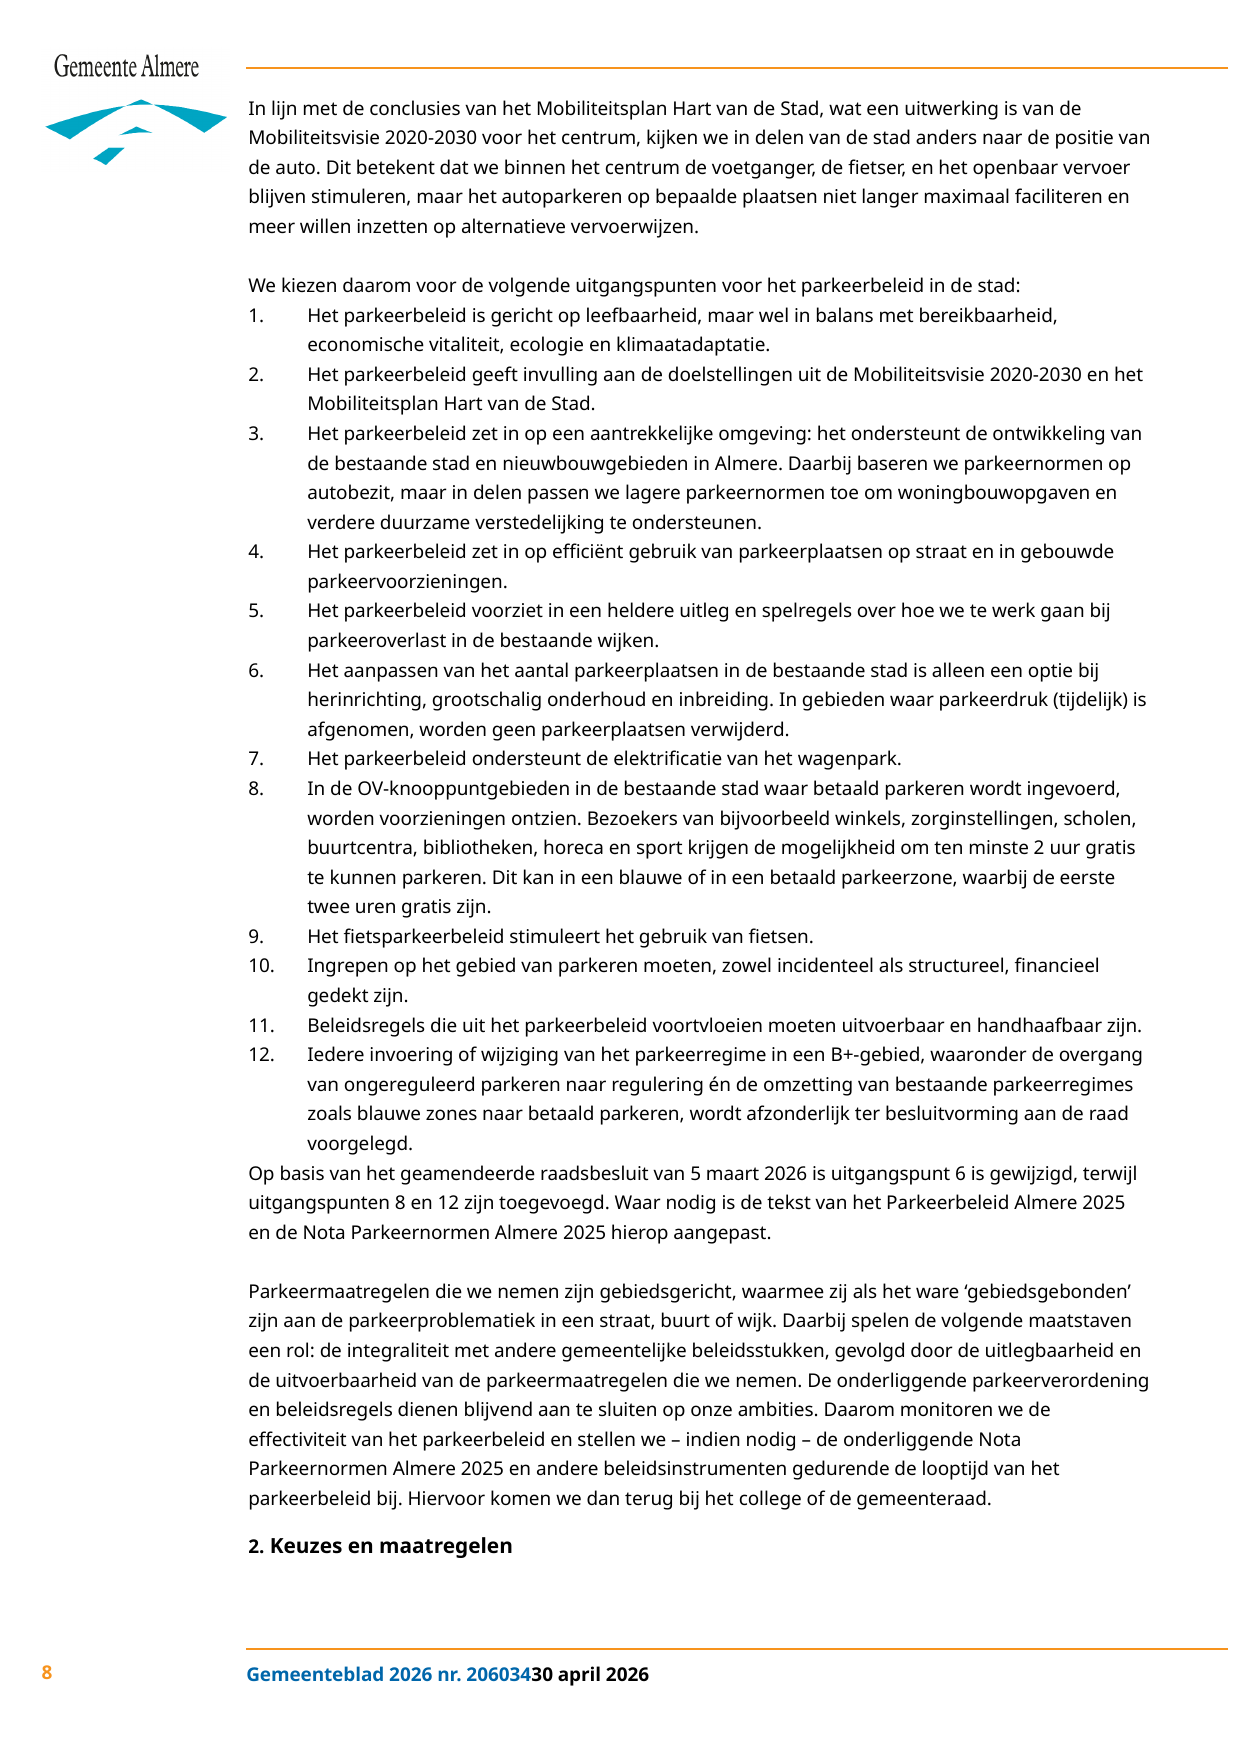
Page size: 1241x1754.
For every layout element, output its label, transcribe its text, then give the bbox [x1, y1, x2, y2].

list Het aanpassen van het aantal parkeerplaatsen in de bestaande stad is alleen een optie bij herinrichting, grootschalig onderhoud en inbreiding. In gebieden waar parkeerdruk (tijdelijk) is afgenomen, worden geen parkeerplaatsen verwijderd. [248, 657, 1152, 742]
list Ingrepen op het gebied van parkeren moeten, zowel incidenteel als structureel, financieel gedekt zijn. [248, 953, 1152, 1008]
text Parkeermaatregelen die we nemen zijn gebiedsgericht, waarmee zij als het ware ‘gebiedsgebonden’ zijn aan de parkeerproblematiek in een straat, buurt of wijk. Daarbij spelen de volgende maatstaven een rol: de integraliteit met andere gemeentelijke beleidsstukken, gevolgd door de uitlegbaarheid en de uitvoerbaarheid van de parkeermaatregelen die we nemen. De onderliggende parkeerverordening en beleidsregels dienen blijvend aan te sluiten op onze ambities. Daarom monitoren we de effectiviteit van het parkeerbeleid en stellen we – indien nodig – de onderliggende Nota Parkeernormen Almere 2025 en andere beleidsinstrumenten gedurende de looptijd van het parkeerbeleid bij. Hiervoor komen we dan terug bij het college of de gemeenteraad. [248, 1278, 1152, 1511]
list Het fietsparkeerbeleid stimuleert het gebruik van fietsen. [248, 923, 1152, 949]
text 2. Keuzes en maatregelen [248, 1531, 1152, 1559]
text Op basis van het geamendeerde raadsbesluit van 5 maart 2026 is uitgangspunt 6 is gewijzigd, terwijl uitgangspunten 8 en 12 zijn toegevoegd. Waar nodig is de tekst van het Parkeerbeleid Almere 2025 en de Nota Parkeernormen Almere 2025 hierop aangepast. [248, 1160, 1152, 1245]
list Iedere invoering of wijziging van het parkeerregime in een B+-gebied, waaronder de overgang van ongereguleerd parkeren naar regulering én de omzetting van bestaande parkeerregimes zoals blauwe zones naar betaald parkeren, wordt afzonderlijk ter besluitvorming aan de raad voorgelegd. [248, 1041, 1152, 1156]
text In lijn met de conclusies van het Mobiliteitsplan Hart van de Stad, wat een uitwerking is van de Mobiliteitsvisie 2020-2030 voor het centrum, kijken we in delen van de stad anders naar de positie van de auto. Dit betekent dat we binnen het centrum de voetganger, de fietser, en het openbaar vervoer blijven stimuleren, maar het autoparkeren op bepaalde plaatsen niet langer maximaal faciliteren en meer willen inzetten op alternatieve vervoerwijzen. [248, 95, 1152, 239]
text We kiezen daarom voor de volgende uitgangspunten voor het parkeerbeleid in de stad: [248, 272, 1152, 298]
list Het parkeerbeleid zet in op efficiënt gebruik van parkeerplaatsen op straat en in gebouwde parkeervoorzieningen. [248, 538, 1152, 594]
list Het parkeerbeleid ondersteunt de elektrificatie van het wagenpark. [248, 746, 1152, 771]
list Het parkeerbeleid voorziet in een heldere uitleg en spelregels over hoe we te werk gaan bij parkeeroverlast in de bestaande wijken. [248, 598, 1152, 653]
list Beleidsregels die uit het parkeerbeleid voortvloeien moeten uitvoerbaar en handhaafbaar zijn. [248, 1012, 1152, 1038]
list Het parkeerbeleid geeft invulling aan de doelstellingen uit de Mobiliteitsvisie 2020-2030 en het Mobiliteitsplan Hart van de Stad. [248, 361, 1152, 416]
list Het parkeerbeleid is gericht op leefbaarheid, maar wel in balans met bereikbaarheid, economische vitaliteit, ecologie en klimaatadaptatie. [248, 302, 1152, 357]
list Het parkeerbeleid zet in op een aantrekkelijke omgeving: het ondersteunt de ontwikkeling van de bestaande stad en nieuwbouwgebieden in Almere. Daarbij baseren we parkeernormen op autobezit, maar in delen passen we lagere parkeernormen toe om woningbouwopgaven en verdere duurzame verstedelijking te ondersteunen. [248, 420, 1152, 535]
list In de OV-knooppuntgebieden in de bestaande stad waar betaald parkeren wordt ingevoerd, worden voorzieningen ontzien. Bezoekers van bijvoorbeeld winkels, zorginstellingen, scholen, buurtcentra, bibliotheken, horeca en sport krijgen de mogelijkheid om ten minste 2 uur gratis te kunnen parkeren. Dit kan in een blauwe of in een betaald parkeerzone, waarbij de eerste twee uren gratis zijn. [248, 775, 1152, 919]
picture [41, 47, 231, 172]
